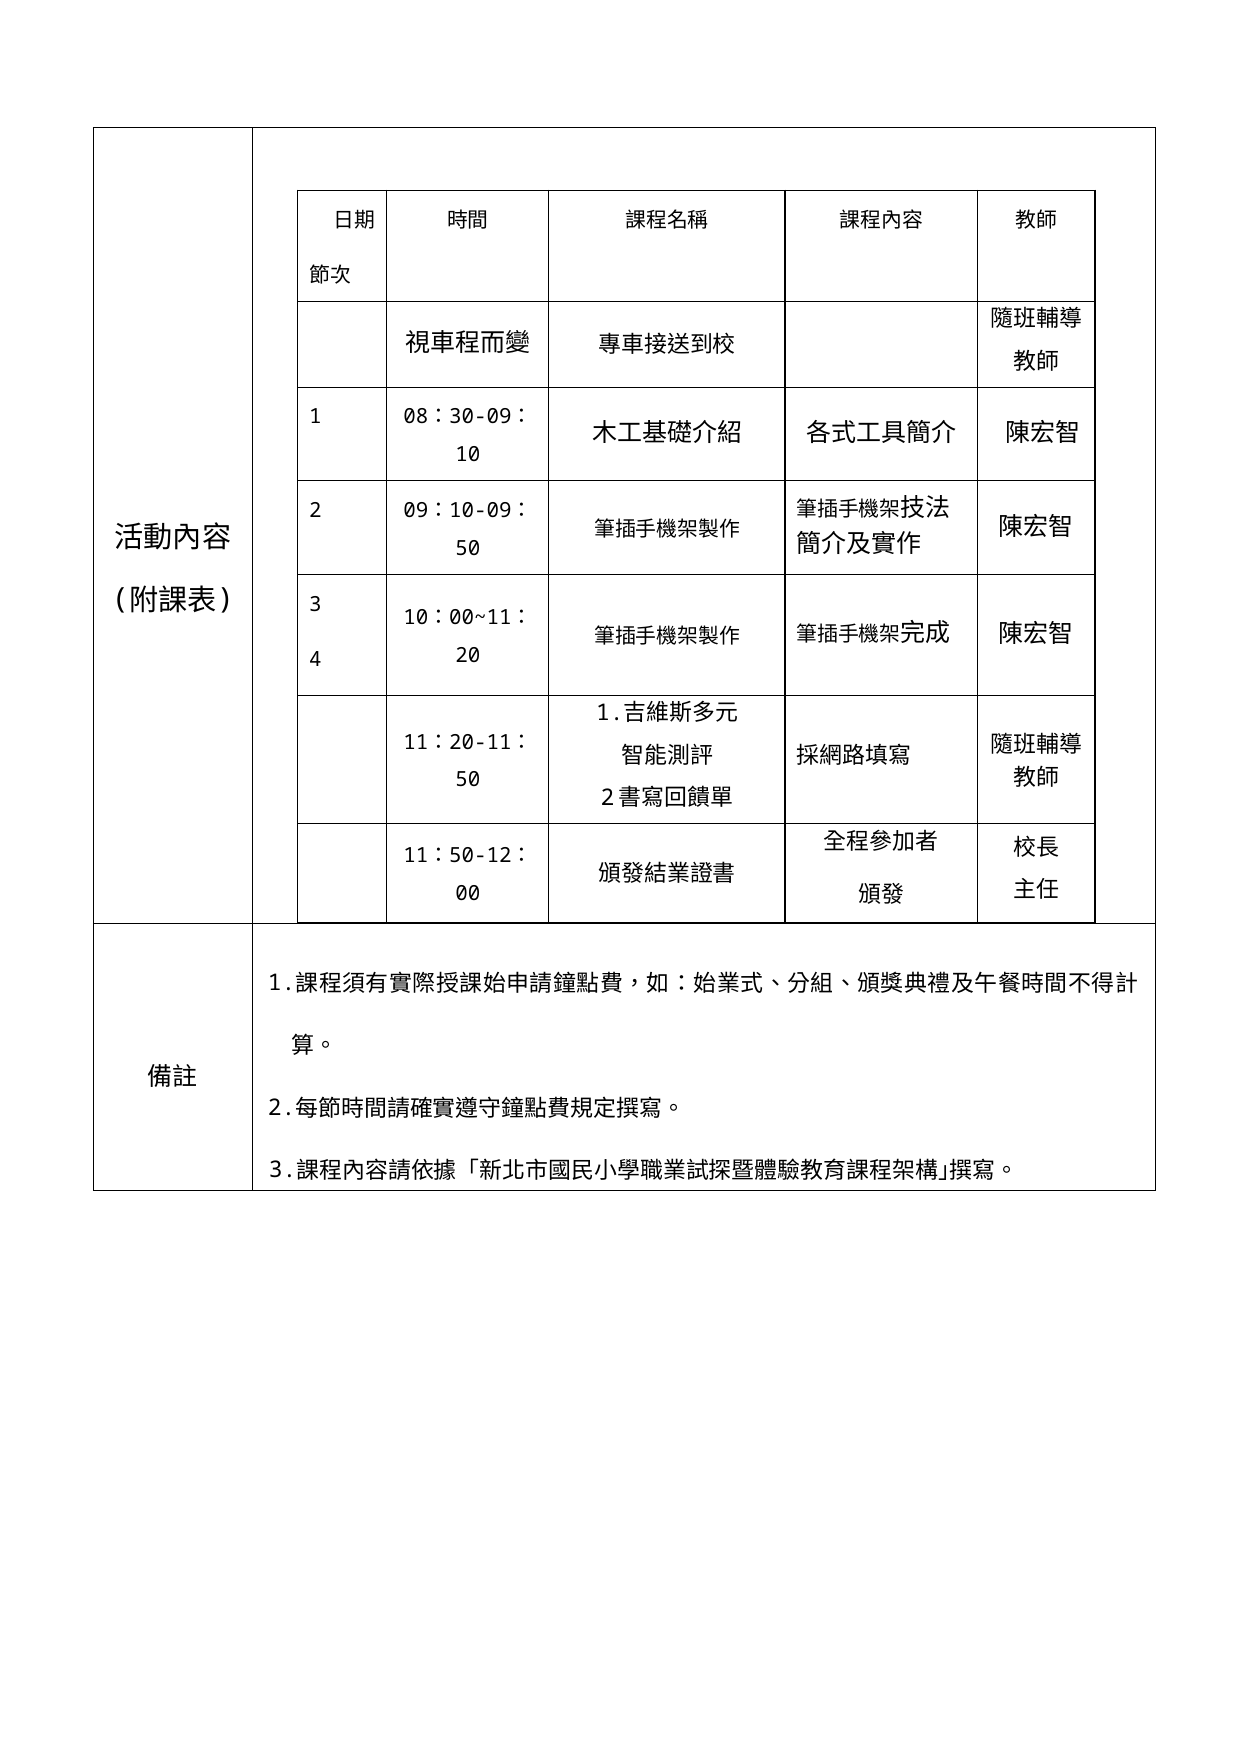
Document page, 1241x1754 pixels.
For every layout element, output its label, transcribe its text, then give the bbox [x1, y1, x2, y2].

table_cell 隨班輔導 教師 [978, 696, 1094, 823]
table_cell 10：00~11：20 [387, 575, 548, 694]
table_cell 09：10-09：50 [387, 481, 548, 574]
table_cell 陳宏智 [978, 575, 1094, 694]
table_cell 11：50-12：00 [387, 824, 548, 922]
table_cell 3 4 [298, 575, 386, 694]
table_cell [253, 128, 1155, 923]
table_cell 頒發結業證書 [549, 824, 784, 922]
table_cell 筆插手機架製作 [549, 575, 784, 694]
table_cell 筆插手機架技法簡介及實作 [786, 481, 977, 574]
table_cell 專車接送到校 [549, 302, 784, 387]
table_cell 備註 [94, 924, 252, 1189]
table_cell 08：30-09：10 [387, 388, 548, 480]
table_cell 校長 主任 [978, 824, 1094, 922]
table_cell 1 [298, 388, 386, 480]
table_cell [298, 302, 386, 387]
table_cell 木工基礎介紹 [549, 388, 784, 480]
table_cell 全程參加者 頒發 [786, 824, 977, 922]
table_header 日期 節次 [298, 191, 386, 301]
table_header 課程名稱 [549, 191, 784, 301]
table_cell 隨班輔導 教師 [978, 302, 1094, 387]
table_cell 各式工具簡介 [786, 388, 977, 480]
table_cell 陳宏智 [978, 388, 1094, 480]
table_cell 1.課程須有實際授課始申請鐘點費，如：始業式、分組、頒獎典禮及午餐時間不得計算。 2.每節時間請確實遵守鐘點費規定撰寫。 3.課程內容請依據「新北市國民小學職業試探暨體驗教育課程架構｣撰寫。 [253, 924, 1155, 1189]
table_header 課程內容 [786, 191, 977, 301]
table_cell [298, 824, 386, 922]
table_cell [786, 302, 977, 387]
table_cell [298, 696, 386, 823]
table_cell 11：20-11：50 [387, 696, 548, 823]
table_cell 活動內容(附課表) [94, 128, 252, 923]
table_cell 筆插手機架製作 [549, 481, 784, 574]
table_cell 採網路填寫 [786, 696, 977, 823]
table_cell 陳宏智 [978, 481, 1094, 574]
table_cell 2 [298, 481, 386, 574]
table_header 時間 [387, 191, 548, 301]
table_cell 筆插手機架完成 [786, 575, 977, 694]
table_cell 視車程而變 [387, 302, 548, 387]
table_header 教師 [978, 191, 1094, 301]
table_cell 1.吉維斯多元 智能測評 2書寫回饋單 [549, 696, 784, 823]
